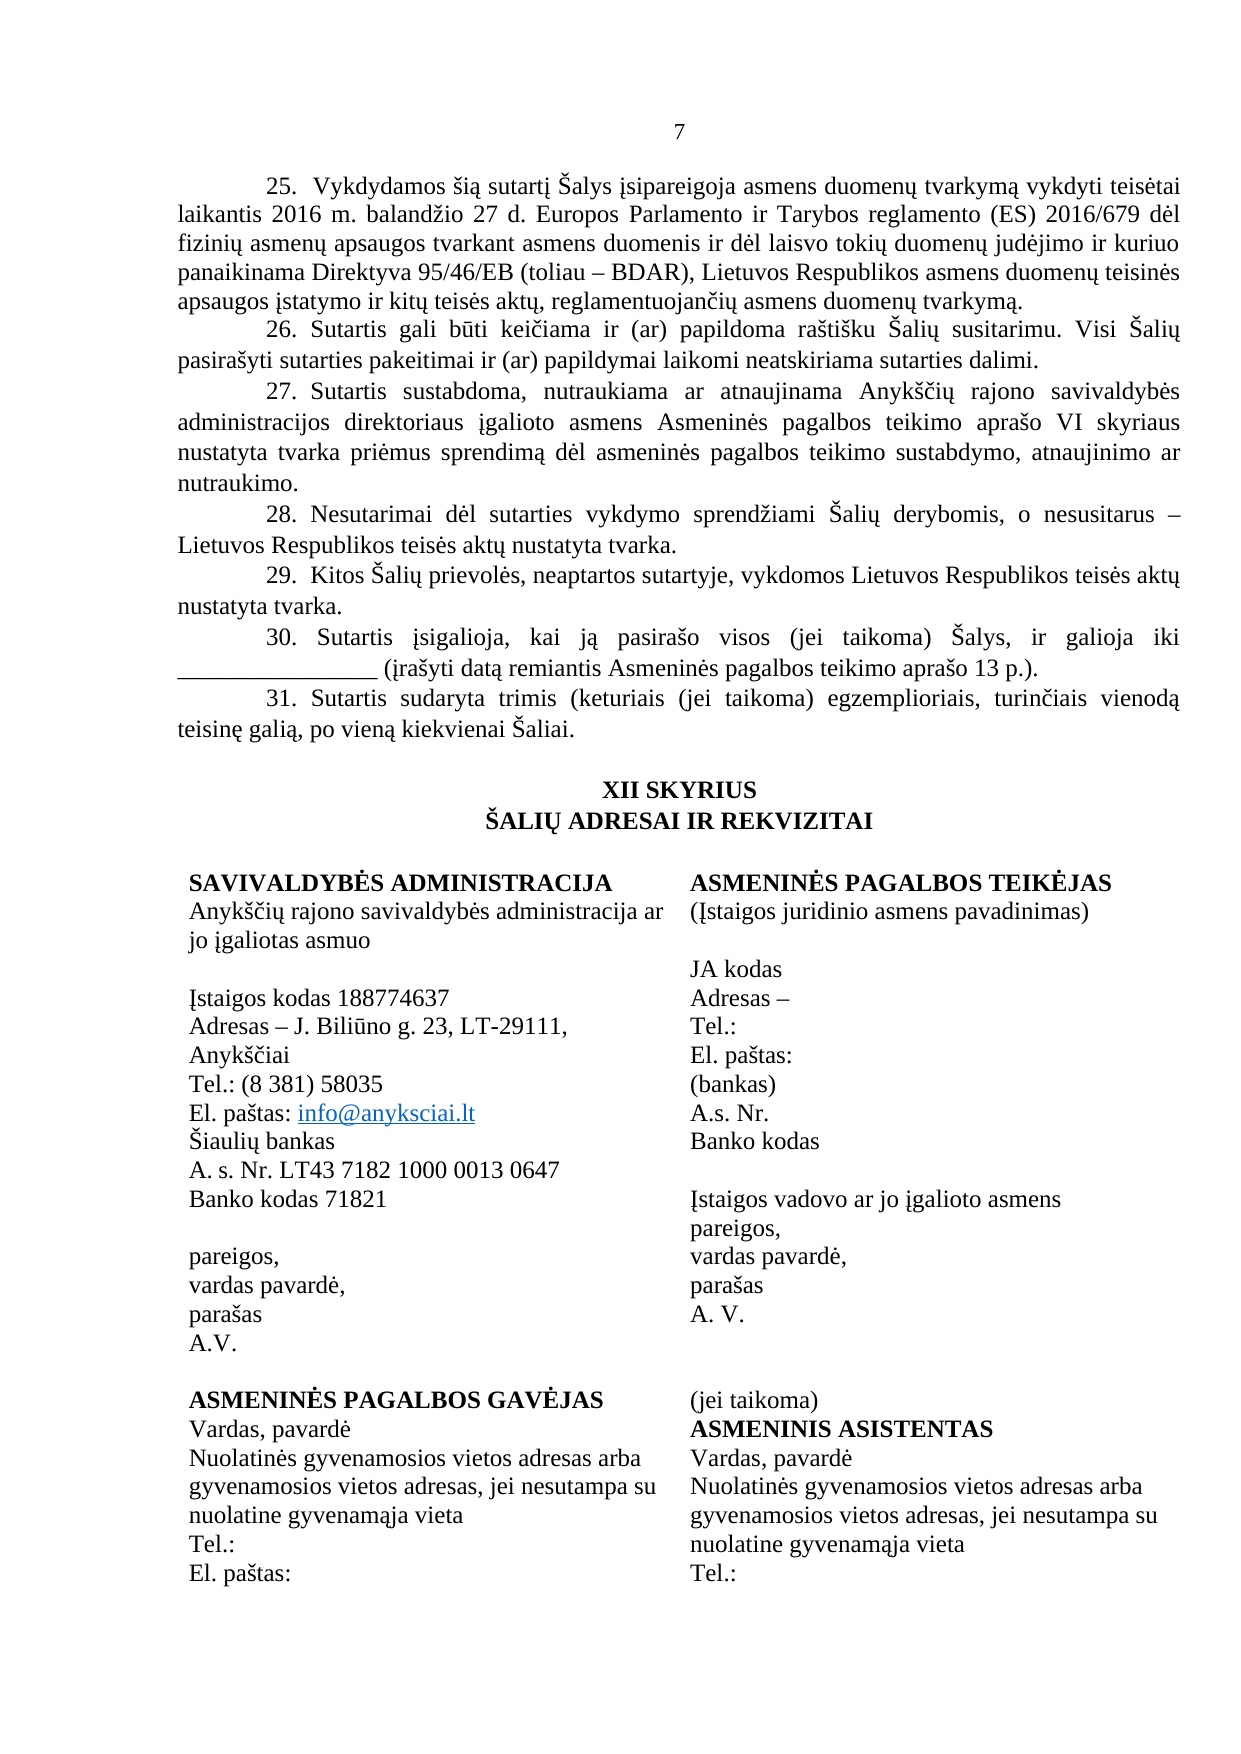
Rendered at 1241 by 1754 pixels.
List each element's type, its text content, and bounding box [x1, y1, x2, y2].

text 31. Sutartis sudaryta trimis (keturiais (jei taikoma) egzemplioriais, turinčiais vienodą teisinę galią, po vieną kiekvienai Šaliai. [177, 683, 1181, 743]
text ŠALIŲ ADRESAI IR REKVIZITAI [177, 806, 1181, 835]
text 25. Vykdydamos šią sutartį Šalys įsipareigoja asmens duomenų tvarkymą vykdyti teisėtai laikantis 2016 m. balandžio 27 d. Europos Parlamento ir Tarybos reglamento (ES) 2016/679 dėl fizinių asmenų apsaugos tvarkant asmens duomenis ir dėl laisvo tokių duomenų judėjimo ir kuriuo panaikinama Direktyva 95/46/EB (toliau – BDAR), Lietuvos Respublikos asmens duomenų teisinės apsaugos įstatymo ir kitų teisės aktų, reglamentuojančių asmens duomenų tvarkymą. [177, 171, 1181, 314]
table_cell ASMENINĖS PAGALBOS GAVĖJAS Vardas, pavardė Nuolatinės gyvenamosios vietos adresas arba gyvenamosios vietos adresas, jei nesutampa su nuolatine gyvenamąja vieta Tel.: El. paštas: [177, 1385, 679, 1606]
text 27. Sutartis sustabdoma, nutraukiama ar atnaujinama Anykščių rajono savivaldybės administracijos direktoriaus įgalioto asmens Asmeninės pagalbos teikimo aprašo VI skyriaus nustatyta tvarka priėmus sprendimą dėl asmeninės pagalbos teikimo sustabdymo, atnaujinimo ar nutraukimo. [177, 376, 1181, 497]
table_header SAVIVALDYBĖS ADMINISTRACIJA Anykščių rajono savivaldybės administracija ar jo įgaliotas asmuo Įstaigos kodas 188774637 Adresas – J. Biliūno g. 23, LT-29111, Anykščiai Tel.: (8 381) 58035 El. paštas: info@anyksciai.lt Šiaulių bankas A. s. Nr. LT43 7182 1000 0013 0647 Banko kodas 71821 pareigos, vardas pavardė, parašas A.V. [177, 868, 679, 1385]
table_cell (jei taikoma) ASMENINIS ASISTENTAS Vardas, pavardė Nuolatinės gyvenamosios vietos adresas arba gyvenamosios vietos adresas, jei nesutampa su nuolatine gyvenamąja vieta Tel.: [679, 1385, 1180, 1606]
text 26. Sutartis gali būti keičiama ir (ar) papildoma raštišku Šalių susitarimu. Visi Šalių pasirašyti sutarties pakeitimai ir (ar) papildymai laikomi neatskiriama sutarties dalimi. [177, 314, 1181, 374]
text 28. Nesutarimai dėl sutarties vykdymo sprendžiami Šalių derybomis, o nesusitarus – Lietuvos Respublikos teisės aktų nustatyta tvarka. [177, 499, 1181, 558]
text XII SKYRIUS [177, 776, 1181, 804]
text 30. Sutartis įsigalioja, kai ją pasirašo visos (jei taikoma) Šalys, ir galioja iki ________________ (įrašyti datą remiantis Asmeninės pagalbos teikimo aprašo 13 p.). [177, 622, 1181, 681]
text 29. Kitos Šalių prievolės, neaptartos sutartyje, vykdomos Lietuvos Respublikos teisės aktų nustatyta tvarka. [177, 560, 1181, 620]
table_header ASMENINĖS PAGALBOS TEIKĖJAS (Įstaigos juridinio asmens pavadinimas) JA kodas Adresas – Tel.: El. paštas: (bankas) A.s. Nr. Banko kodas Įstaigos vadovo ar jo įgalioto asmens pareigos, vardas pavardė, parašas A. V. [679, 868, 1180, 1385]
